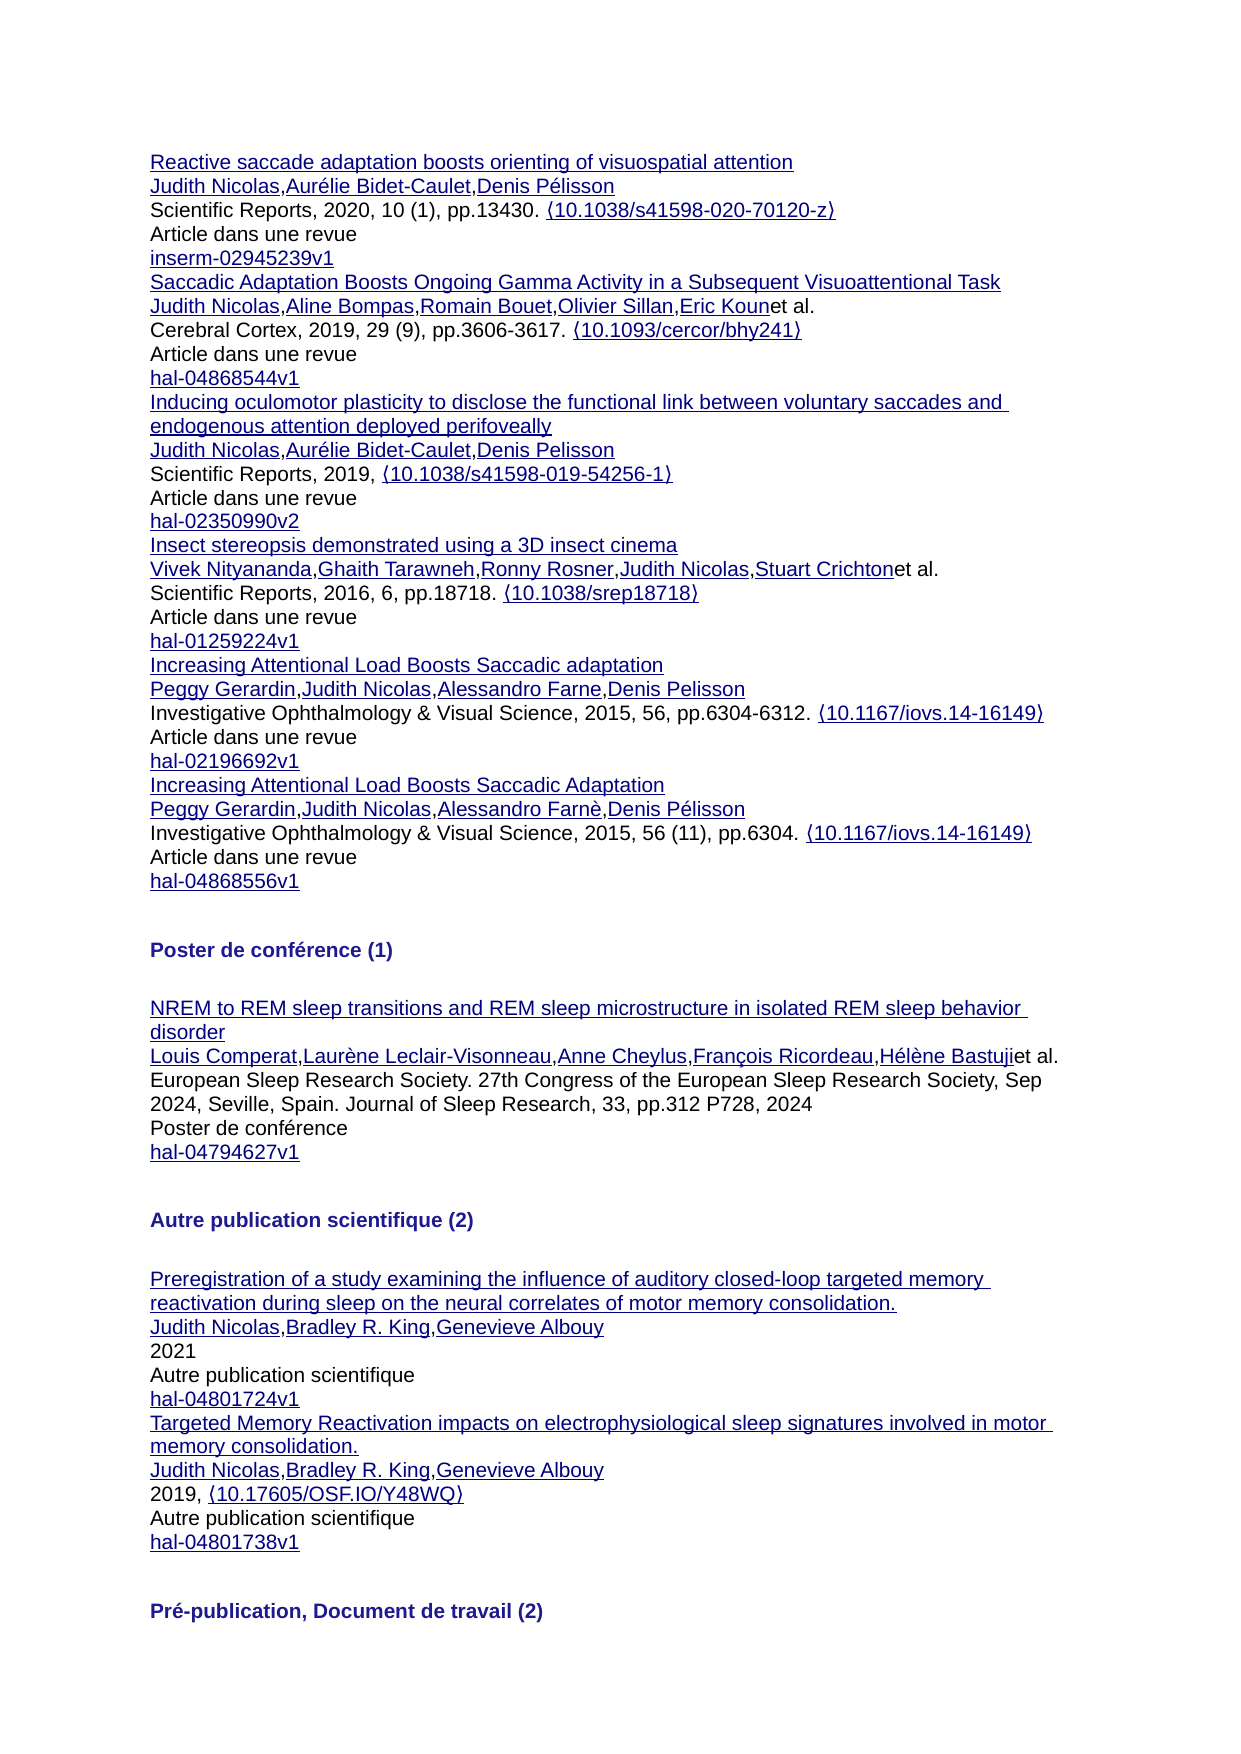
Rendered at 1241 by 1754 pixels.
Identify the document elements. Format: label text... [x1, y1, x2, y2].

table_header NREM to REM sleep transitions and REM sleep microstructure in isolated REM sleep behavior disorder Louis Comperat,Laurène Leclair-Visonneau,Anne Cheylus,François Ricordeau,Hélène Bastujiet al. European Sleep Research Society. 27th Congress of the European Sleep Research Society, Sep 2024, Seville, Spain. Journal of Sleep Research, 33, pp.312 P728, 2024 Poster de conférence hal-04794627v1 [150, 996, 1090, 1163]
table_cell Saccadic Adaptation Boosts Ongoing Gamma Activity in a Subsequent Visuoattentional Task Judith Nicolas,Aline Bompas,Romain Bouet,Olivier Sillan,Eric Kounet al. Cerebral Cortex, 2019, 29 (9), pp.3606-3617. ⟨10.1093/cercor/bhy241⟩ Article dans une revue hal-04868544v1 [150, 270, 1090, 389]
table_cell Inducing oculomotor plasticity to disclose the functional link between voluntary saccades and endogenous attention deployed perifoveally Judith Nicolas,Aurélie Bidet-Caulet,Denis Pelisson Scientific Reports, 2019, ⟨10.1038/s41598-019-54256-1⟩ Article dans une revue hal-02350990v2 [150, 390, 1090, 533]
table_cell Targeted Memory Reactivation impacts on electrophysiological sleep signatures involved in motor memory consolidation. Judith Nicolas,Bradley R. King,Genevieve Albouy 2019, ⟨10.17605/OSF.IO/Y48WQ⟩ Autre publication scientifique hal-04801738v1 [150, 1410, 1090, 1554]
table_header Preregistration of a study examining the influence of auditory closed-loop targeted memory reactivation during sleep on the neural correlates of motor memory consolidation. Judith Nicolas,Bradley R. King,Genevieve Albouy 2021 Autre publication scientifique hal-04801724v1 [150, 1267, 1090, 1410]
subtitle Poster de conférence (1) [150, 937, 1090, 961]
subtitle Pré-publication, Document de travail (2) [150, 1599, 1090, 1623]
table_cell Reactive saccade adaptation boosts orienting of visuospatial attention Judith Nicolas,Aurélie Bidet-Caulet,Denis Pélisson Scientific Reports, 2020, 10 (1), pp.13430. ⟨10.1038/s41598-020-70120-z⟩ Article dans une revue inserm-02945239v1 [150, 150, 1090, 270]
table_cell Insect stereopsis demonstrated using a 3D insect cinema Vivek Nityananda,Ghaith Tarawneh,Ronny Rosner,Judith Nicolas,Stuart Crichtonet al. Scientific Reports, 2016, 6, pp.18718. ⟨10.1038/srep18718⟩ Article dans une revue hal-01259224v1 [150, 533, 1090, 653]
subtitle Autre publication scientifique (2) [150, 1208, 1090, 1232]
table_cell Increasing Attentional Load Boosts Saccadic Adaptation Peggy Gerardin,Judith Nicolas,Alessandro Farnè,Denis Pélisson Investigative Ophthalmology & Visual Science, 2015, 56 (11), pp.6304. ⟨10.1167/iovs.14-16149⟩ Article dans une revue hal-04868556v1 [150, 773, 1090, 893]
table_cell Increasing Attentional Load Boosts Saccadic adaptation Peggy Gerardin,Judith Nicolas,Alessandro Farne,Denis Pelisson Investigative Ophthalmology & Visual Science, 2015, 56, pp.6304-6312. ⟨10.1167/iovs.14-16149⟩ Article dans une revue hal-02196692v1 [150, 653, 1090, 773]
